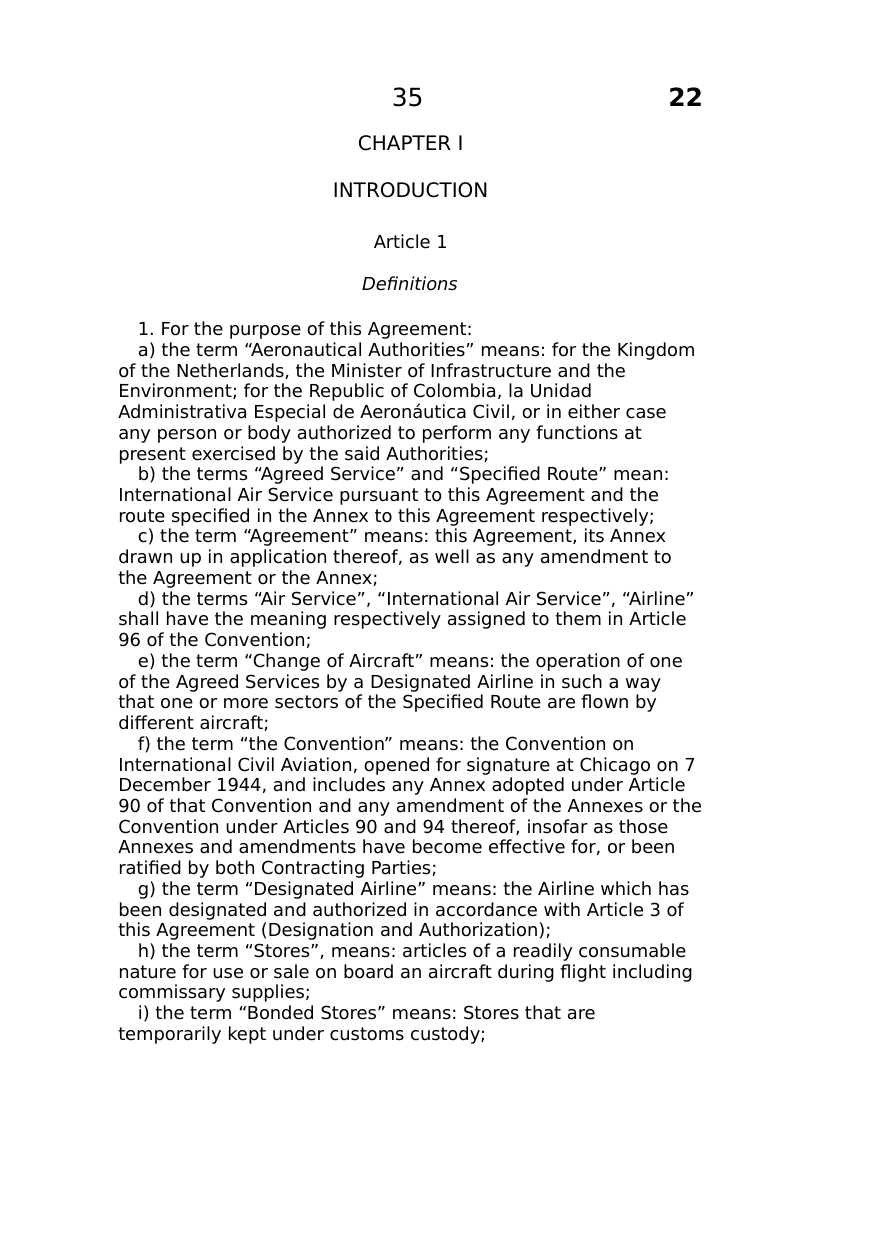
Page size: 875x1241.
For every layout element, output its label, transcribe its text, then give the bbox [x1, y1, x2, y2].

subtitle CHAPTER I INTRODUCTION [118, 132, 703, 202]
text c) the term “Agreement” means: this Agreement, its Annex drawn up in application thereof, as well as any amendment to the Agreement or the Annex; [118, 526, 703, 588]
text b) the terms “Agreed Service” and “Specified Route” mean: International Air Service pursuant to this Agreement and the route specified in the Annex to this Agreement respectively; [118, 464, 703, 526]
text g) the term “Designated Airline” means: the Airline which has been designated and authorized in accordance with Article 3 of this Agreement (Designation and Authorization); [118, 879, 703, 941]
text 1. For the purpose of this Agreement: [118, 319, 703, 340]
text d) the terms “Air Service”, “International Air Service”, “Airline” shall have the meaning respectively assigned to them in Article 96 of the Convention; [118, 588, 703, 651]
text a) the term “Aeronautical Authorities” means: for the Kingdom of the Netherlands, the Minister of Infrastructure and the Environment; for the Republic of Colombia, la Unidad Administrativa Especial de Aeronáutica Civil, or in either case any person or body authorized to perform any functions at present exercised by the said Authorities; [118, 340, 703, 464]
text e) the term “Change of Aircraft” means: the operation of one of the Agreed Services by a Designated Airline in such a way that one or more sectors of the Specified Route are flown by different aircraft; [118, 651, 703, 734]
text h) the term “Stores”, means: articles of a readily consumable nature for use or sale on board an aircraft during flight including commissary supplies; [118, 941, 703, 1003]
text f) the term “the Convention” means: the Convention on International Civil Aviation, opened for signature at Chicago on 7 December 1944, and includes any Annex adopted under Article 90 of that Convention and any amendment of the Annexes or the Convention under Articles 90 and 94 thereof, insofar as those Annexes and amendments have become effective for, or been ratified by both Contracting Parties; [118, 734, 703, 879]
subtitle Article 1 Definitions [118, 232, 703, 294]
text i) the term “Bonded Stores” means: Stores that are temporarily kept under customs custody; [118, 1003, 703, 1044]
